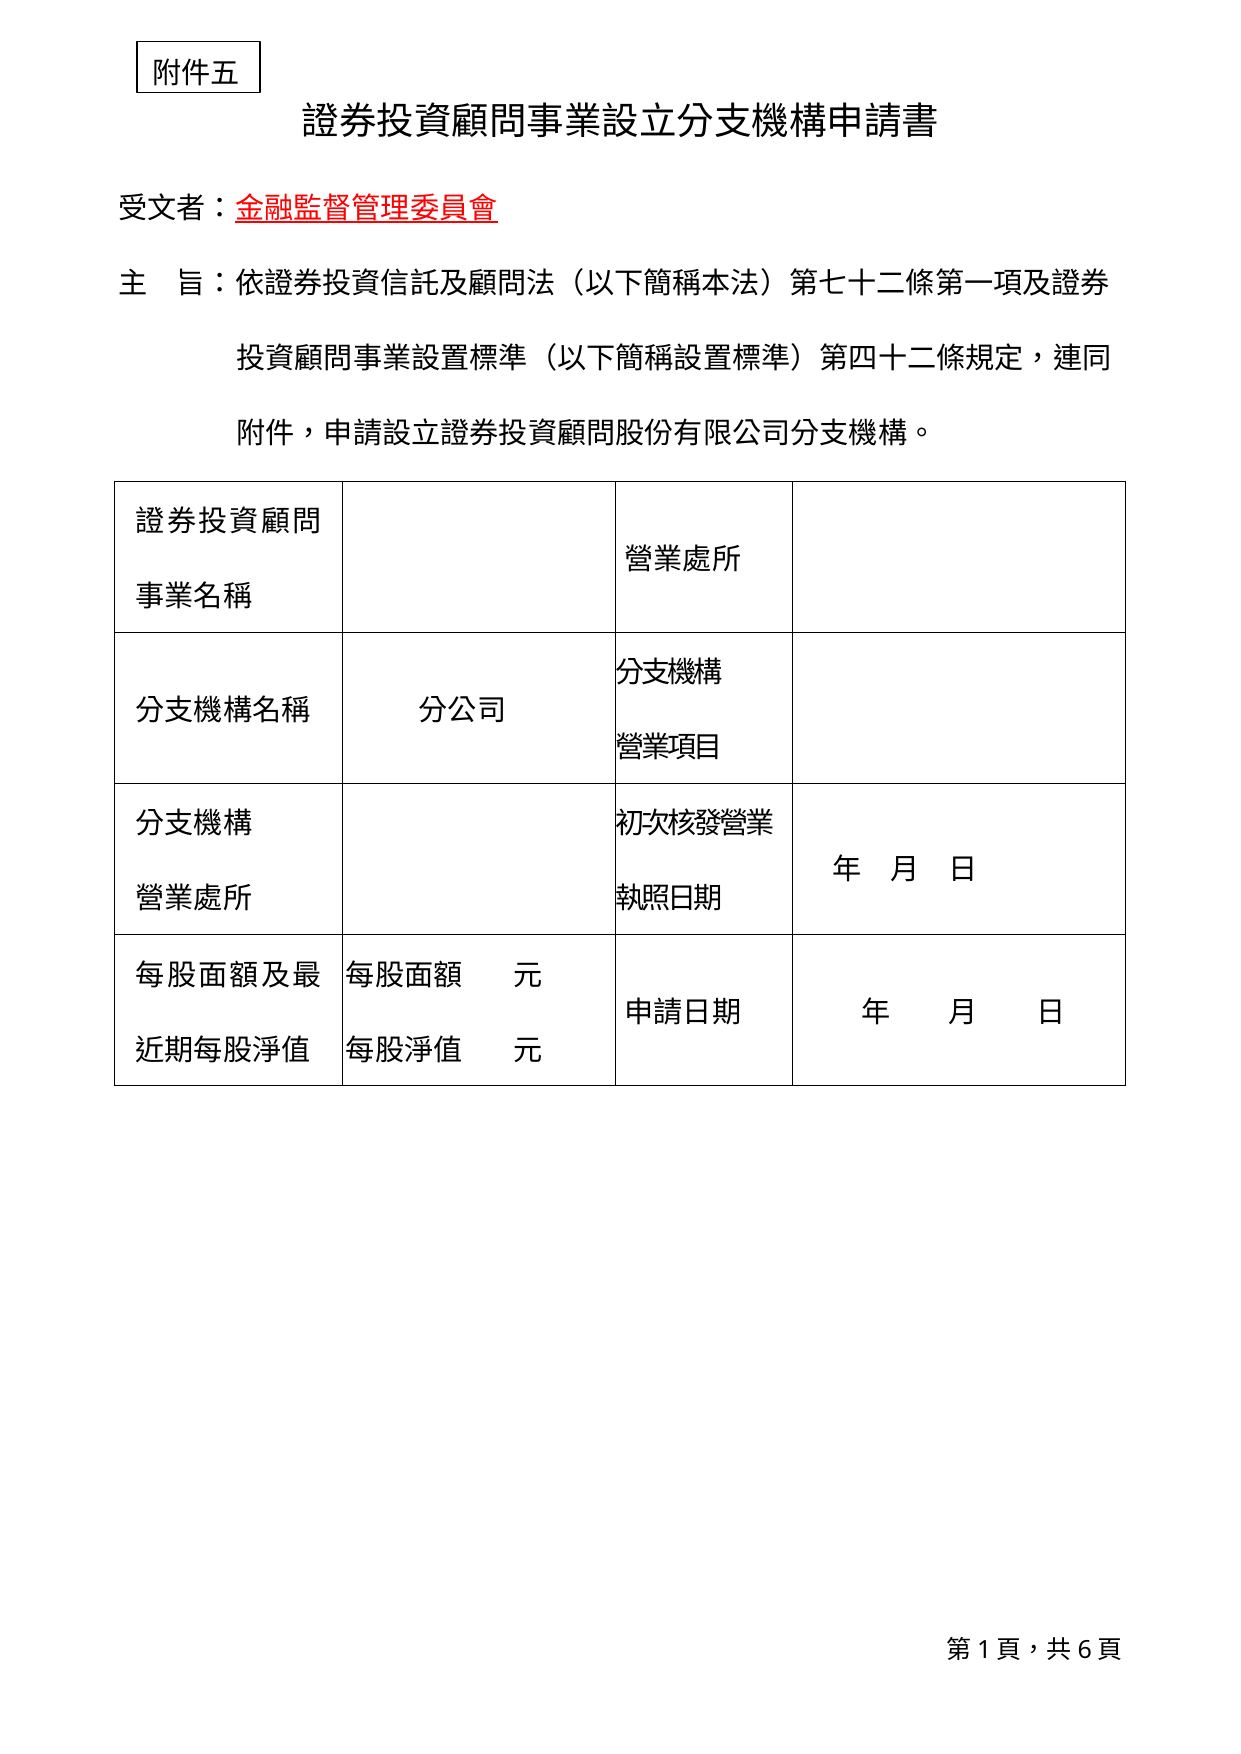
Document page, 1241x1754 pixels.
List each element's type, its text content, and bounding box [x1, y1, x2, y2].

table_cell 分支機構 營業處所 [115, 784, 342, 934]
table_cell 年 月 日 [793, 784, 1125, 934]
table_header 營業處所 [616, 482, 792, 632]
text 附件五 [152, 49, 245, 81]
table_cell 初次核發營業 執照日期 [616, 784, 792, 934]
table_header [793, 482, 1125, 632]
table_cell 每股面額及最近期每股淨值 [115, 935, 342, 1085]
table_cell 每股面額 元 每股淨值 元 [343, 935, 615, 1085]
table_header [343, 482, 615, 632]
table_cell 分支機構名稱 [115, 633, 342, 783]
text 受文者：金融監督管理委員會 [118, 168, 1122, 243]
table_cell 申請日期 [616, 935, 792, 1085]
table_cell [793, 633, 1125, 783]
table_header 證券投資顧問事業名稱 [115, 482, 342, 632]
text 證券投資顧問事業設立分支機構申請書 [118, 81, 1122, 156]
table_cell 年 月 日 [793, 935, 1125, 1085]
table_cell 分支機構 營業項目 [616, 633, 792, 783]
table_cell 分公司 [343, 633, 615, 783]
text 主 旨：依證券投資信託及顧問法（以下簡稱本法）第七十二條第一項及證券投資顧問事業設置標準（以下簡稱設置標準）第四十二條規定，連同附件，申請設立證券投資顧問股份有限公司分支機構。 [118, 243, 1122, 468]
table_cell [343, 784, 615, 934]
